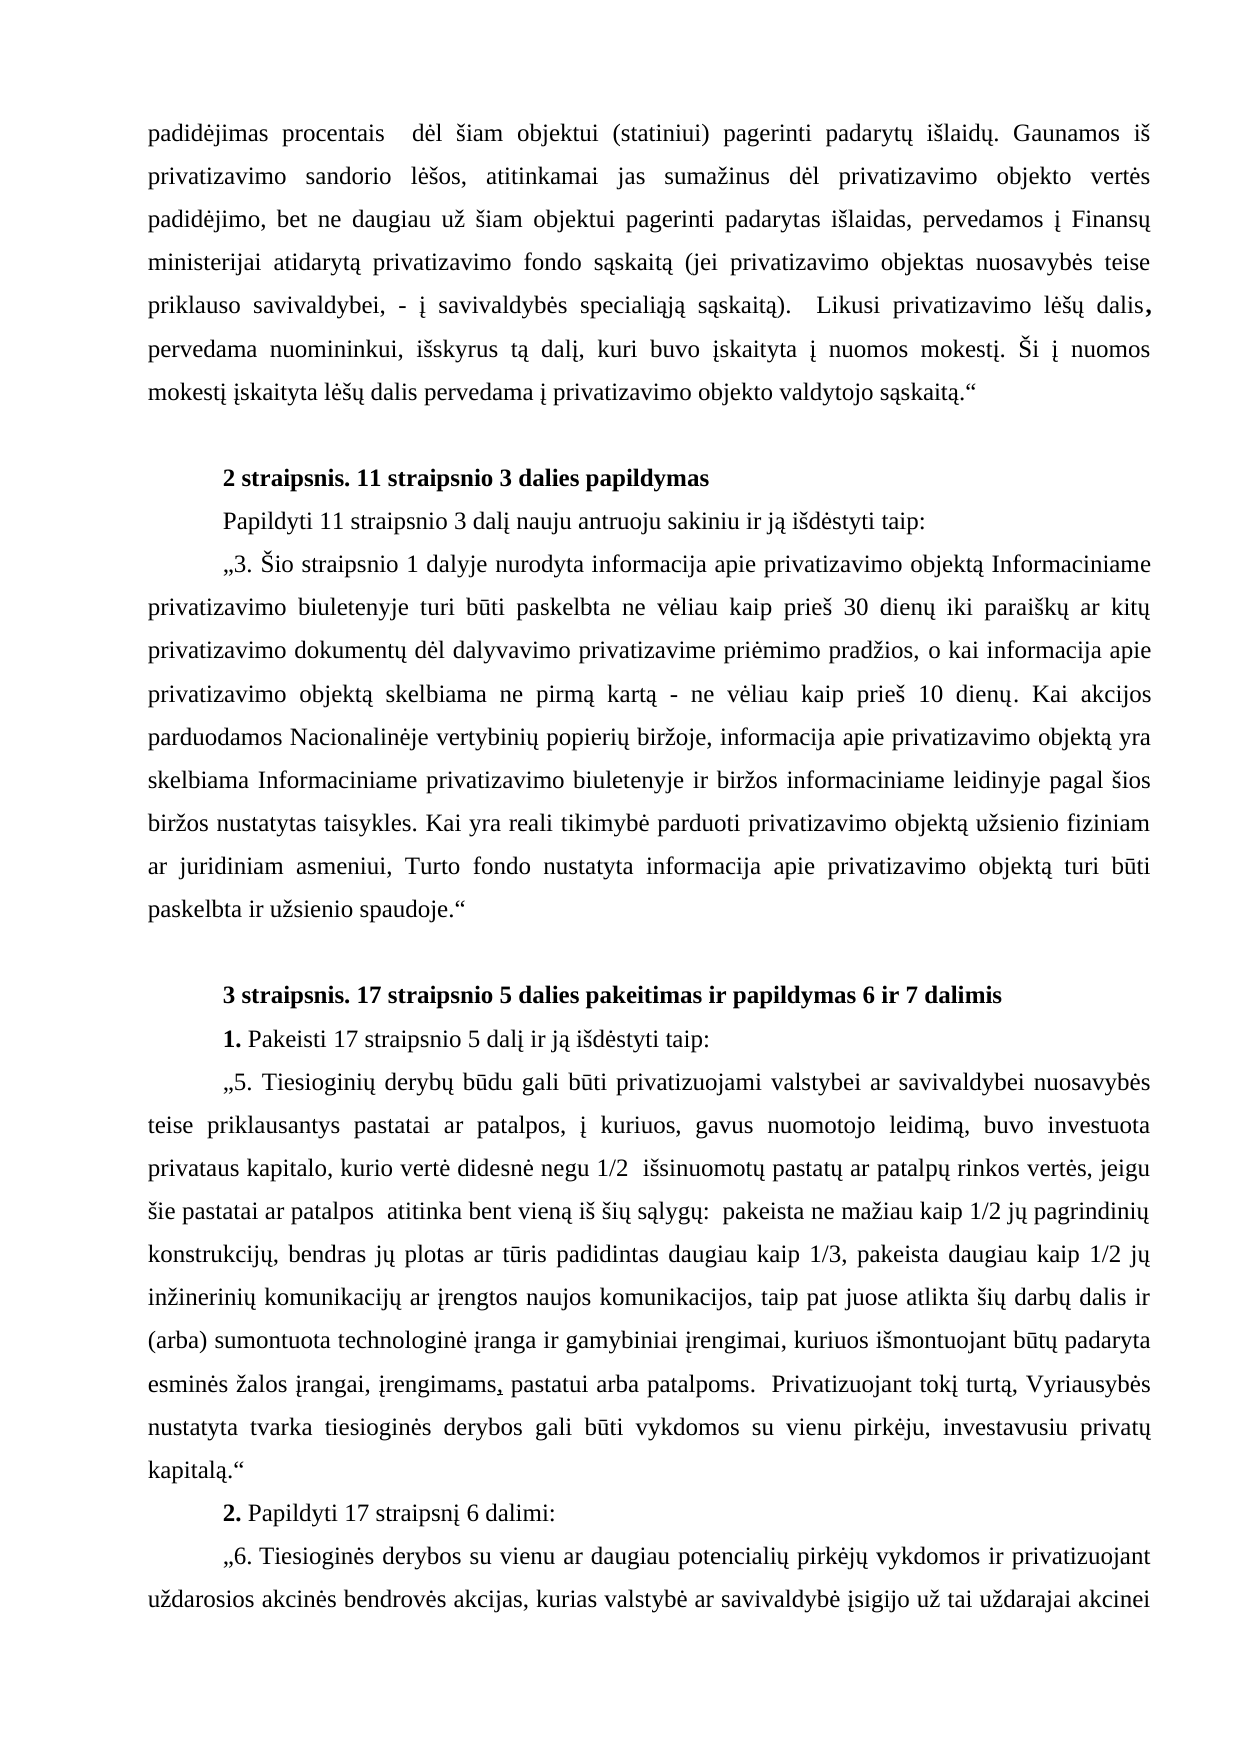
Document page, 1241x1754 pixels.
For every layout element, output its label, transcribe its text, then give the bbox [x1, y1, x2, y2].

text „3. Šio straipsnio 1 dalyje nurodyta informacija apie privatizavimo objektą Informaciniame privatizavimo biuletenyje turi būti paskelbta ne vėliau kaip prieš 30 dienų iki paraiškų ar kitų privatizavimo dokumentų dėl dalyvavimo privatizavime priėmimo pradžios, o kai informacija apie privatizavimo objektą skelbiama ne pirmą kartą - ne vėliau kaip prieš 10 dienų. Kai akcijos parduodamos Nacionalinėje vertybinių popierių biržoje, informacija apie privatizavimo objektą yra skelbiama Informaciniame privatizavimo biuletenyje ir biržos informaciniame leidinyje pagal šios biržos nustatytas taisykles. Kai yra reali tikimybė parduoti privatizavimo objektą užsienio fiziniam ar juridiniam asmeniui, Turto fondo nustatyta informacija apie privatizavimo objektą turi būti paskelbta ir užsienio spaudoje.“ [148, 549, 1152, 923]
text 2 straipsnis. 11 straipsnio 3 dalies papildymas [148, 463, 1152, 492]
text 2. Papildyti 17 straipsnį 6 dalimi: [148, 1498, 1152, 1527]
text 3 straipsnis. 17 straipsnio 5 dalies pakeitimas ir papildymas 6 ir 7 dalimis [148, 981, 1152, 1009]
text „6. Tiesioginės derybos su vienu ar daugiau potencialių pirkėjų vykdomos ir privatizuojant uždarosios akcinės bendrovės akcijas, kurias valstybė ar savivaldybė įsigijo už tai uždarajai akcinei [148, 1541, 1152, 1613]
text Papildyti 11 straipsnio 3 dalį nauju antruoju sakiniu ir ją išdėstyti taip: [148, 506, 1152, 535]
text 1. Pakeisti 17 straipsnio 5 dalį ir ją išdėstyti taip: [148, 1024, 1152, 1052]
text „5. Tiesioginių derybų būdu gali būti privatizuojami valstybei ar savivaldybei nuosavybės teise priklausantys pastatai ar patalpos, į kuriuos, gavus nuomotojo leidimą, buvo investuota privataus kapitalo, kurio vertė didesnė negu 1/2 išsinuomotų pastatų ar patalpų rinkos vertės, jeigu šie pastatai ar patalpos atitinka bent vieną iš šių sąlygų: pakeista ne mažiau kaip 1/2 jų pagrindinių konstrukcijų, bendras jų plotas ar tūris padidintas daugiau kaip 1/3, pakeista daugiau kaip 1/2 jų inžinerinių komunikacijų ar įrengtos naujos komunikacijos, taip pat juose atlikta šių darbų dalis ir (arba) sumontuota technologinė įranga ir gamybiniai įrengimai, kuriuos išmontuojant būtų padaryta esminės žalos įrangai, įrengimams, pastatui arba patalpoms. Privatizuojant tokį turtą, Vyriausybės nustatyta tvarka tiesioginės derybos gali būti vykdomos su vienu pirkėju, investavusiu privatų kapitalą.“ [148, 1067, 1152, 1484]
text padidėjimas procentais dėl šiam objektui (statiniui) pagerinti padarytų išlaidų. Gaunamos iš privatizavimo sandorio lėšos, atitinkamai jas sumažinus dėl privatizavimo objekto vertės padidėjimo, bet ne daugiau už šiam objektui pagerinti padarytas išlaidas, pervedamos į Finansų ministerijai atidarytą privatizavimo fondo sąskaitą (jei privatizavimo objektas nuosavybės teise priklauso savivaldybei, - į savivaldybės specialiąją sąskaitą). Likusi privatizavimo lėšų dalis, pervedama nuomininkui, išskyrus tą dalį, kuri buvo įskaityta į nuomos mokestį. Ši į nuomos mokestį įskaityta lėšų dalis pervedama į privatizavimo objekto valdytojo sąskaitą.“ [148, 118, 1152, 406]
